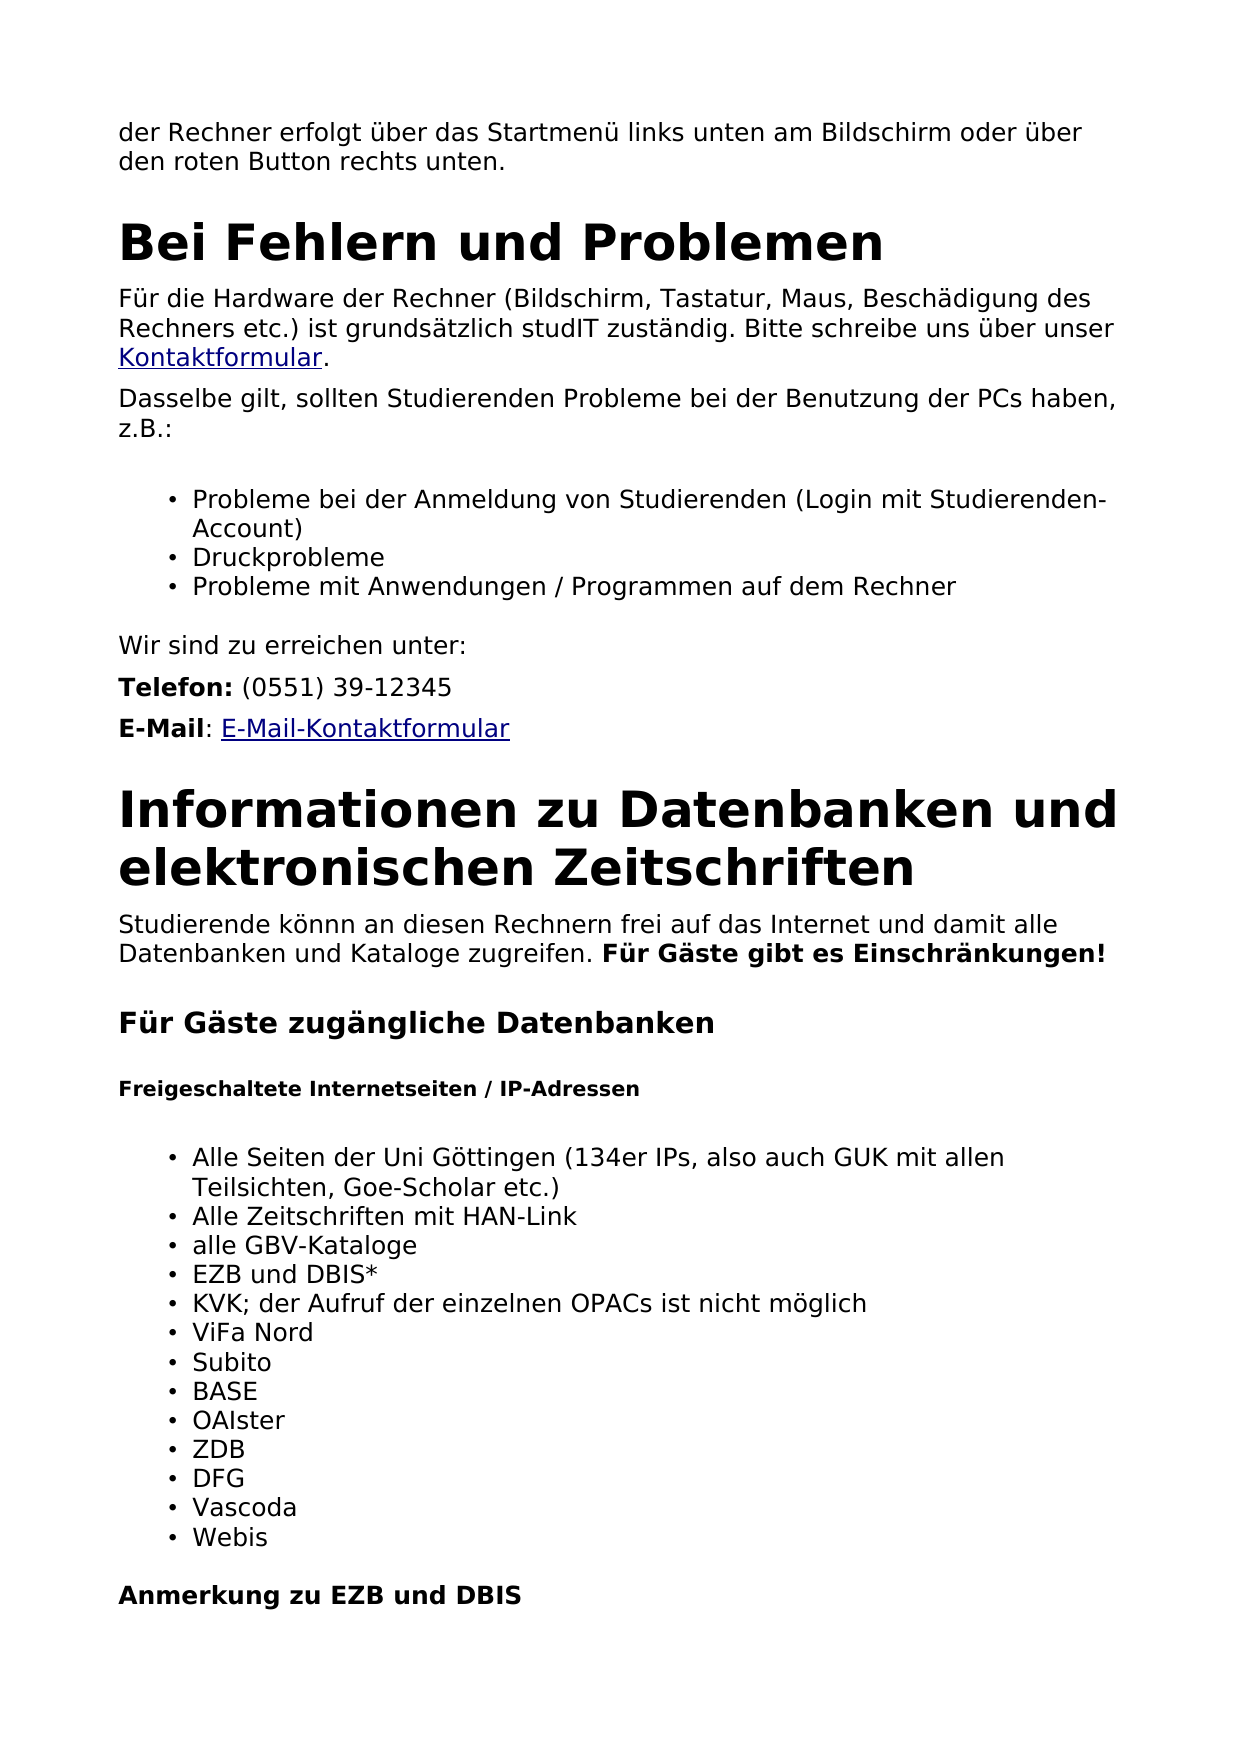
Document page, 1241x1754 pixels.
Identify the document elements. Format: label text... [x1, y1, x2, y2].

list DFG [177, 1464, 1122, 1494]
list Probleme mit Anwendungen / Programmen auf dem Rechner [177, 572, 1122, 602]
list Probleme bei der Anmeldung von Studierenden (Login mit Studierenden-Account) [177, 485, 1122, 543]
list Subito [177, 1348, 1122, 1377]
list KVK; der Aufruf der einzelnen OPACs ist nicht möglich [177, 1289, 1122, 1319]
list Alle Seiten der Uni Göttingen (134er IPs, also auch GUK mit allen Teilsichten, Goe-Scholar etc.) [177, 1144, 1122, 1202]
list ZDB [177, 1435, 1122, 1464]
list EZB und DBIS* [177, 1260, 1122, 1289]
text E-Mail: E-Mail-Kontaktformular [118, 714, 1122, 744]
subtitle Informationen zu Datenbanken und elektronischen Zeitschriften [118, 781, 1122, 898]
subtitle Bei Fehlern und Problemen [118, 214, 1122, 272]
list OAIster [177, 1406, 1122, 1435]
text Telefon: (0551) 39-12345 [118, 673, 1122, 702]
list Druckprobleme [177, 543, 1122, 572]
list ViFa Nord [177, 1319, 1122, 1348]
text Studierende könnn an diesen Rechnern frei auf das Internet und damit alle Datenbanken und Kataloge zugreifen. Für Gäste gibt es Einschränkungen! [118, 910, 1122, 968]
text Dasselbe gilt, sollten Studierenden Probleme bei der Benutzung der PCs haben, z.B.: [118, 385, 1122, 443]
subtitle Für Gäste zugängliche Datenbanken [118, 1006, 1122, 1040]
text der Rechner erfolgt über das Startmenü links unten am Bildschirm oder über den roten Button rechts unten. [118, 118, 1122, 176]
list Vascoda [177, 1494, 1122, 1523]
text Anmerkung zu EZB und DBIS [118, 1581, 1122, 1611]
list alle GBV-Kataloge [177, 1231, 1122, 1260]
list Webis [177, 1523, 1122, 1552]
subtitle Freigeschaltete Internetseiten / IP-Adressen [118, 1077, 1122, 1102]
text Wir sind zu erreichen unter: [118, 631, 1122, 660]
text Für die Hardware der Rechner (Bildschirm, Tastatur, Maus, Beschädigung des Rechners etc.) ist grundsätzlich studIT zuständig. Bitte schreibe uns über unser Kontaktformular. [118, 285, 1122, 372]
list BASE [177, 1377, 1122, 1406]
list Alle Zeitschriften mit HAN-Link [177, 1202, 1122, 1231]
